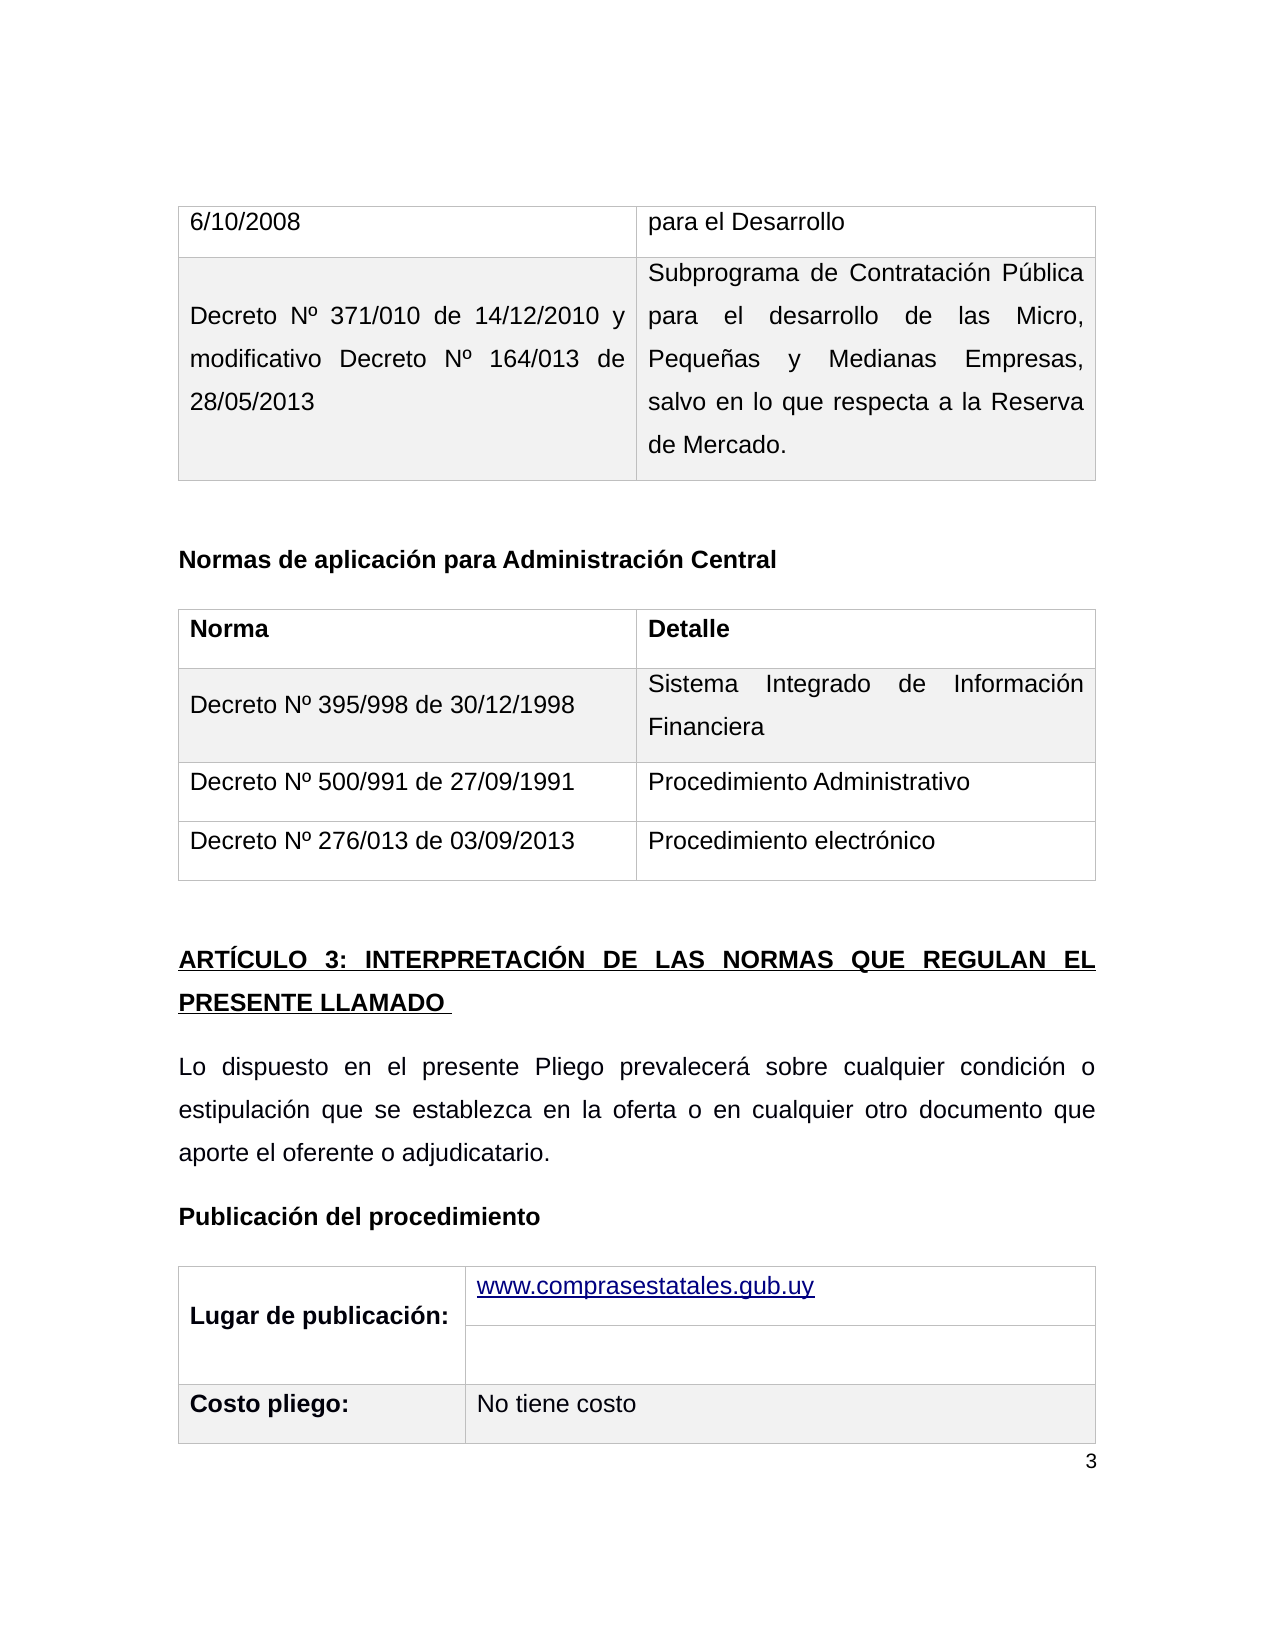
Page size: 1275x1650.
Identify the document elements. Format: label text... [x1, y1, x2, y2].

table_cell para el Desarrollo [637, 207, 1095, 257]
subtitle ARTÍCULO 3: INTERPRETACIÓN DE LAS NORMAS QUE REGULAN EL PRESENTE LLAMADO [178, 945, 1097, 1017]
table_header www.comprasestatales.gub.uy [466, 1267, 1095, 1325]
table_cell Procedimiento Administrativo [637, 763, 1095, 821]
table_cell [466, 1326, 1095, 1384]
table_cell 6/10/2008 [179, 207, 636, 257]
table_cell Decreto Nº 500/991 de 27/09/1991 [179, 763, 636, 821]
text Lo dispuesto en el presente Pliego prevalecerá sobre cualquier condición o estipulación que se establezca en la oferta o en cualquier otro documento que aporte el oferente o adjudicatario. [178, 1052, 1097, 1167]
table_cell Costo pliego: [179, 1385, 465, 1443]
table_cell Decreto Nº 371/010 de 14/12/2010 y modificativo Decreto Nº 164/013 de 28/05/2013 [179, 258, 636, 480]
table_header Detalle [637, 610, 1095, 668]
table_header Norma [179, 610, 636, 668]
table_cell No tiene costo [466, 1385, 1095, 1443]
table_cell Procedimiento electrónico [637, 822, 1095, 880]
subtitle Normas de aplicación para Administración Central [178, 545, 1097, 574]
table_cell Decreto Nº 395/998 de 30/12/1998 [179, 669, 636, 762]
subtitle Publicación del procedimiento [178, 1202, 1097, 1231]
table_cell Sistema Integrado de Información Financiera [637, 669, 1095, 762]
table_cell Decreto Nº 276/013 de 03/09/2013 [179, 822, 636, 880]
table_header Lugar de publicación: [179, 1267, 465, 1384]
table_cell Subprograma de Contratación Pública para el desarrollo de las Micro, Pequeñas y Medianas Empresas, salvo en lo que respecta a la Reserva de Mercado. [637, 258, 1095, 480]
